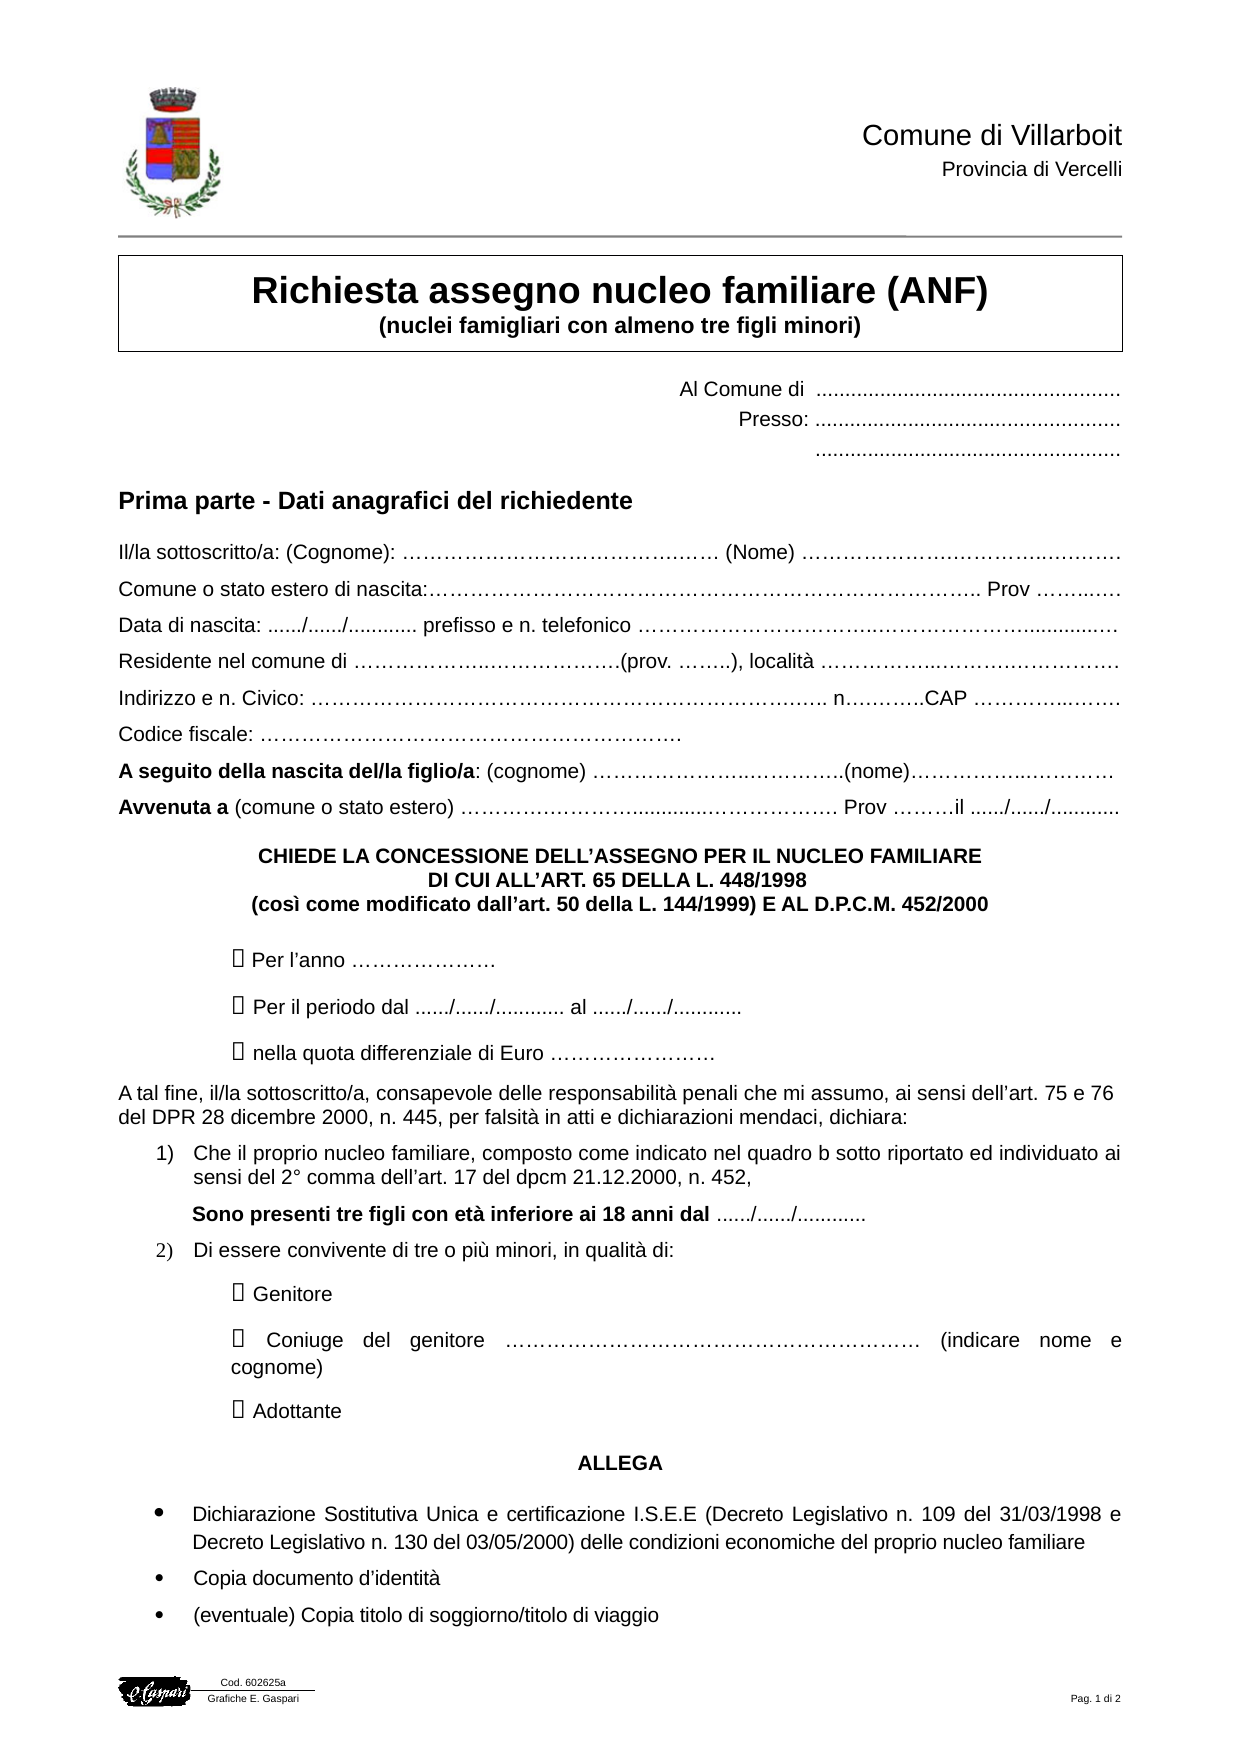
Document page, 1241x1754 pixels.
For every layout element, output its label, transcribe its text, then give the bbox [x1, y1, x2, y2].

list Copia documento d’identità [156, 1566, 1122, 1590]
list Di essere convivente di tre o più minori, in qualità di: [156, 1238, 1122, 1262]
text  Per l’anno ………………… [231, 941, 1122, 975]
text A tal fine, il/la sottoscritto/a, consapevole delle responsabilità penali che mi assumo, ai sensi dell’art. 75 e 76 del DPR 28 dicembre 2000, n. 445, per falsità in atti e dichiarazioni mendaci, dichiara: [118, 1081, 1122, 1128]
subtitle CHIEDE LA CONCESSIONE DELL’ASSEGNO PER IL NUCLEO FAMILIARE [118, 844, 1122, 868]
text  nella quota differenziale di Euro …………………… [231, 1034, 1122, 1068]
text Sono presenti tre figli con età inferiore ai 18 anni dal ....../....../............ [192, 1201, 1122, 1225]
text (così come modificato dall’art. 50 della L. 144/1999) E AL D.P.C.M. 452/2000 [118, 892, 1122, 916]
table_header Richiesta assegno nucleo familiare (ANF) (nuclei famigliari con almeno tre figli minori) [119, 256, 1122, 351]
text Presso: [738, 407, 1122, 431]
list Che il proprio nucleo familiare, composto come indicato nel quadro b sotto riportato ed individuato ai sensi del 2° comma dell’art. 17 del dpcm 21.12.2000, n. 452, [156, 1141, 1122, 1189]
text Avvenuta a (comune o stato estero) ………….………….............………………. Prov ………il ....../....../............ [118, 795, 1122, 819]
text Al Comune di [679, 377, 1122, 401]
text ALLEGA [118, 1451, 1122, 1475]
text Indirizzo e n. Civico: …………………………………………………………….….. n….……..CAP …………...……. [118, 686, 1122, 710]
picture [122, 87, 224, 219]
text  Adottante [231, 1392, 1122, 1426]
text Comune o stato estero di nascita:…………………………………………………………………….. Prov ……...…. [118, 576, 1122, 600]
text Prima parte - Dati anagrafici del richiedente [118, 486, 1122, 515]
list Dichiarazione Sostitutiva Unica e certificazione I.S.E.E (Decreto Legislativo n. 109 del 31/03/1998 e Decreto Legislativo n. 130 del 03/05/2000) delle condizioni economiche del proprio nucleo familiare [154, 1502, 1122, 1553]
text  Coniuge del genitore …………………………………………………… (indicare nome e cognome) [231, 1321, 1122, 1379]
text Comune di Villarboit [224, 118, 1122, 152]
text Data di nascita: ....../....../............ prefisso e n. telefonico ……………………………..………………….............… [118, 613, 1122, 637]
text Residente nel comune di ………………..……………….(prov. ……..), località ……………...……….……………. [118, 649, 1122, 673]
text  Per il periodo dal ....../....../............ al ....../....../............ [231, 987, 1122, 1022]
text Codice fiscale: ……………………………………………………. [118, 722, 1122, 746]
text  Genitore [231, 1274, 1122, 1309]
text A seguito della nascita del/la figlio/a: (cognome) …………………..…………..(nome)……………...………… [118, 759, 1122, 783]
picture [117, 1675, 191, 1707]
text Il/la sottoscritto/a: (Cognome): ………………………………….…… (Nome) ………………….…………..….……. [118, 540, 1122, 564]
text DI CUI ALL’ART. 65 DELLA L. 448/1998 [118, 868, 1122, 892]
list (eventuale) Copia titolo di soggiorno/titolo di viaggio [156, 1603, 1122, 1627]
text Provincia di Vercelli [224, 157, 1122, 181]
